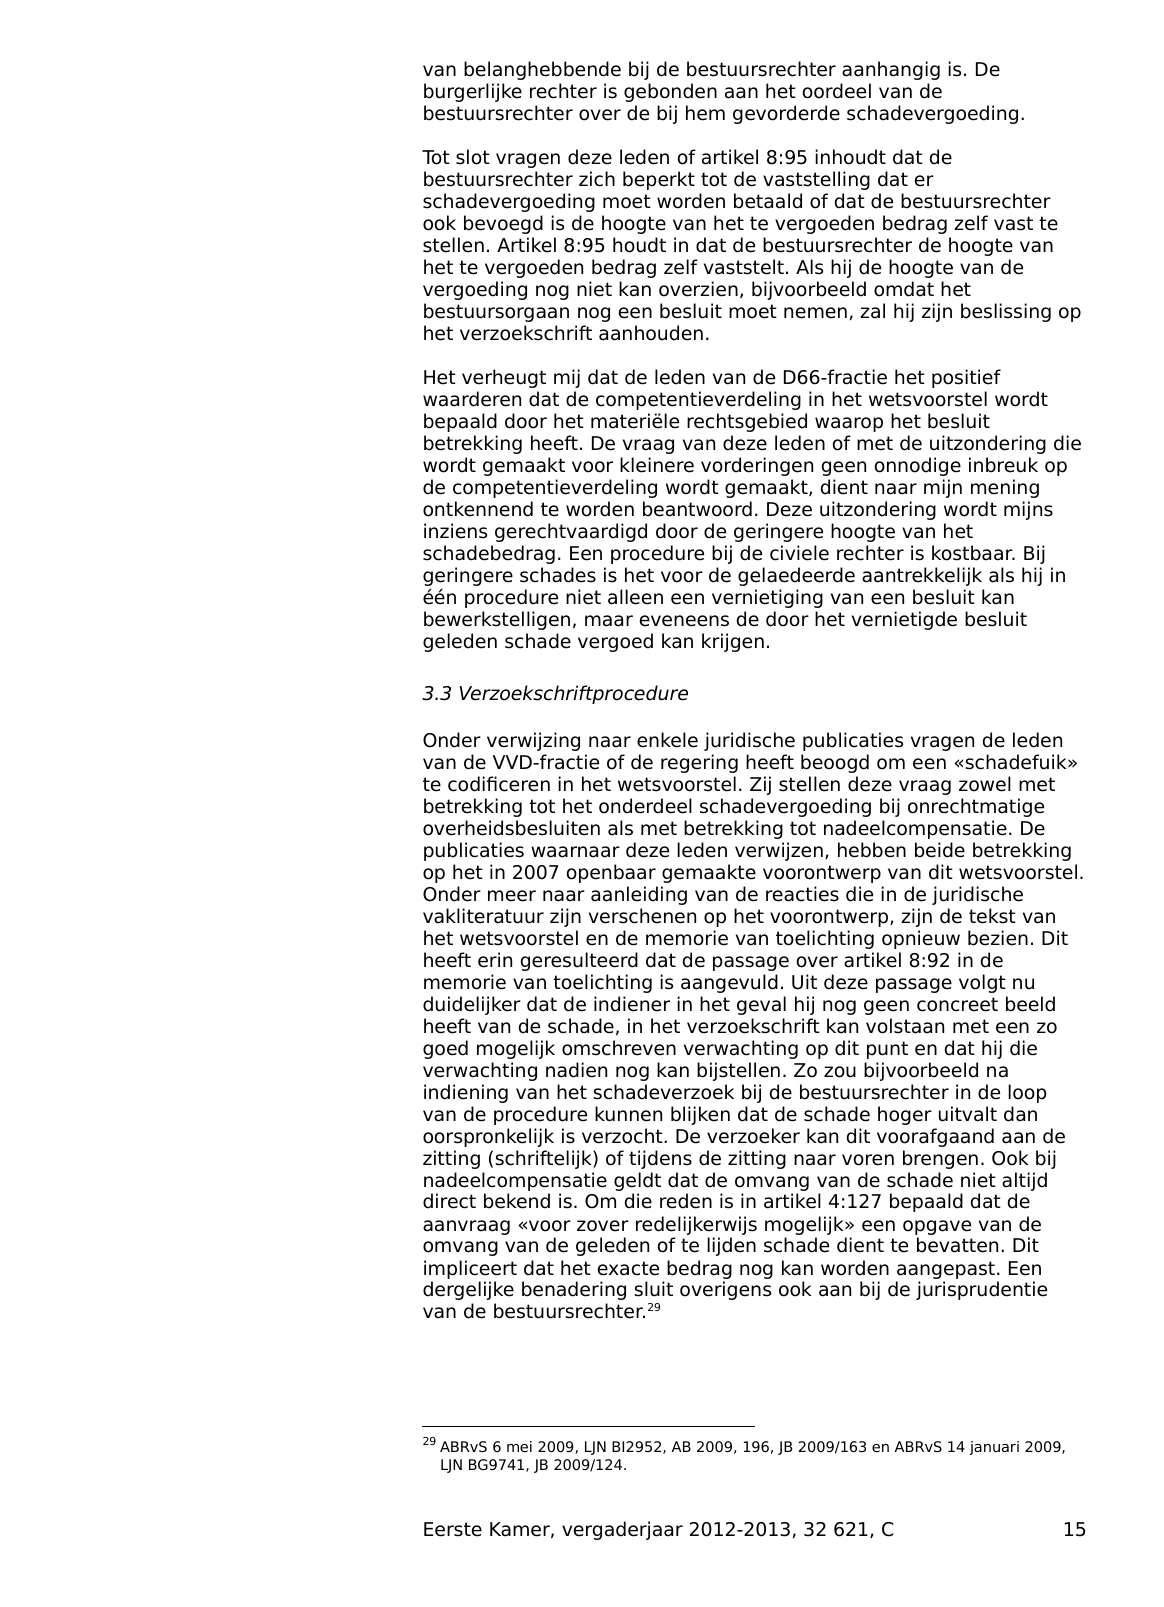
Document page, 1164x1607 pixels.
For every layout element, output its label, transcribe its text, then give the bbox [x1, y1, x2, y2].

subtitle 3.3 Verzoekschriftprocedure [422, 683, 1087, 705]
text Het verheugt mij dat de leden van de D66-fractie het positief waarderen dat de competentieverdeling in het wetsvoorstel wordt bepaald door het materiële rechtsgebied waarop het besluit betrekking heeft. De vraag van deze leden of met de uitzondering die wordt gemaakt voor kleinere vorderingen geen onnodige inbreuk op de competentieverdeling wordt gemaakt, dient naar mijn mening ontkennend te worden beantwoord. Deze uitzondering wordt mijns inziens gerechtvaardigd door de geringere hoogte van het schadebedrag. Een procedure bij de civiele rechter is kostbaar. Bij geringere schades is het voor de gelaedeerde aantrekkelijk als hij in één procedure niet alleen een vernietiging van een besluit kan bewerkstelligen, maar eveneens de door het vernietigde besluit geleden schade vergoed kan krijgen. [422, 367, 1087, 653]
text Onder verwijzing naar enkele juridische publicaties vragen de leden van de VVD-fractie of de regering heeft beoogd om een «schadefuik» te codificeren in het wetsvoorstel. Zij stellen deze vraag zowel met betrekking tot het onderdeel schadevergoeding bij onrechtmatige overheidsbesluiten als met betrekking tot nadeelcompensatie. De publicaties waarnaar deze leden verwijzen, hebben beide betrekking op het in 2007 openbaar gemaakte voorontwerp van dit wetsvoorstel. Onder meer naar aanleiding van de reacties die in de juridische vakliteratuur zijn verschenen op het voorontwerp, zijn de tekst van het wetsvoorstel en de memorie van toelichting opnieuw bezien. Dit heeft erin geresulteerd dat de passage over artikel 8:92 in de memorie van toelichting is aangevuld. Uit deze passage volgt nu duidelijker dat de indiener in het geval hij nog geen concreet beeld heeft van de schade, in het verzoekschrift kan volstaan met een zo goed mogelijk omschreven verwachting op dit punt en dat hij die verwachting nadien nog kan bijstellen. Zo zou bijvoorbeeld na indiening van het schadeverzoek bij de bestuursrechter in de loop van de procedure kunnen blijken dat de schade hoger uitvalt dan oorspronkelijk is verzocht. De verzoeker kan dit voorafgaand aan de zitting (schriftelijk) of tijdens de zitting naar voren brengen. Ook bij nadeelcompensatie geldt dat de omvang van de schade niet altijd direct bekend is. Om die reden is in artikel 4:127 bepaald dat de aanvraag «voor zover redelijkerwijs mogelijk» een opgave van de omvang van de geleden of te lijden schade dient te bevatten. Dit impliceert dat het exacte bedrag nog kan worden aangepast. Een dergelijke benadering sluit overigens ook aan bij de jurisprudentie van de bestuursrechter. [422, 730, 1087, 1323]
text Tot slot vragen deze leden of artikel 8:95 inhoudt dat de bestuursrechter zich beperkt tot de vaststelling dat er schadevergoeding moet worden betaald of dat de bestuursrechter ook bevoegd is de hoogte van het te vergoeden bedrag zelf vast te stellen. Artikel 8:95 houdt in dat de bestuursrechter de hoogte van het te vergoeden bedrag zelf vaststelt. Als hij de hoogte van de vergoeding nog niet kan overzien, bijvoorbeeld omdat het bestuursorgaan nog een besluit moet nemen, zal hij zijn beslissing op het verzoekschrift aanhouden. [422, 147, 1087, 345]
text ABRvS 6 mei 2009, LJN BI2952, AB 2009, 196, JB 2009/163 en ABRvS 14 januari 2009, LJN BG9741, JB 2009/124. [422, 1435, 1087, 1474]
text van belanghebbende bij de bestuursrechter aanhangig is. De burgerlijke rechter is gebonden aan het oordeel van de bestuursrechter over de bij hem gevorderde schadevergoeding. [422, 59, 1087, 125]
